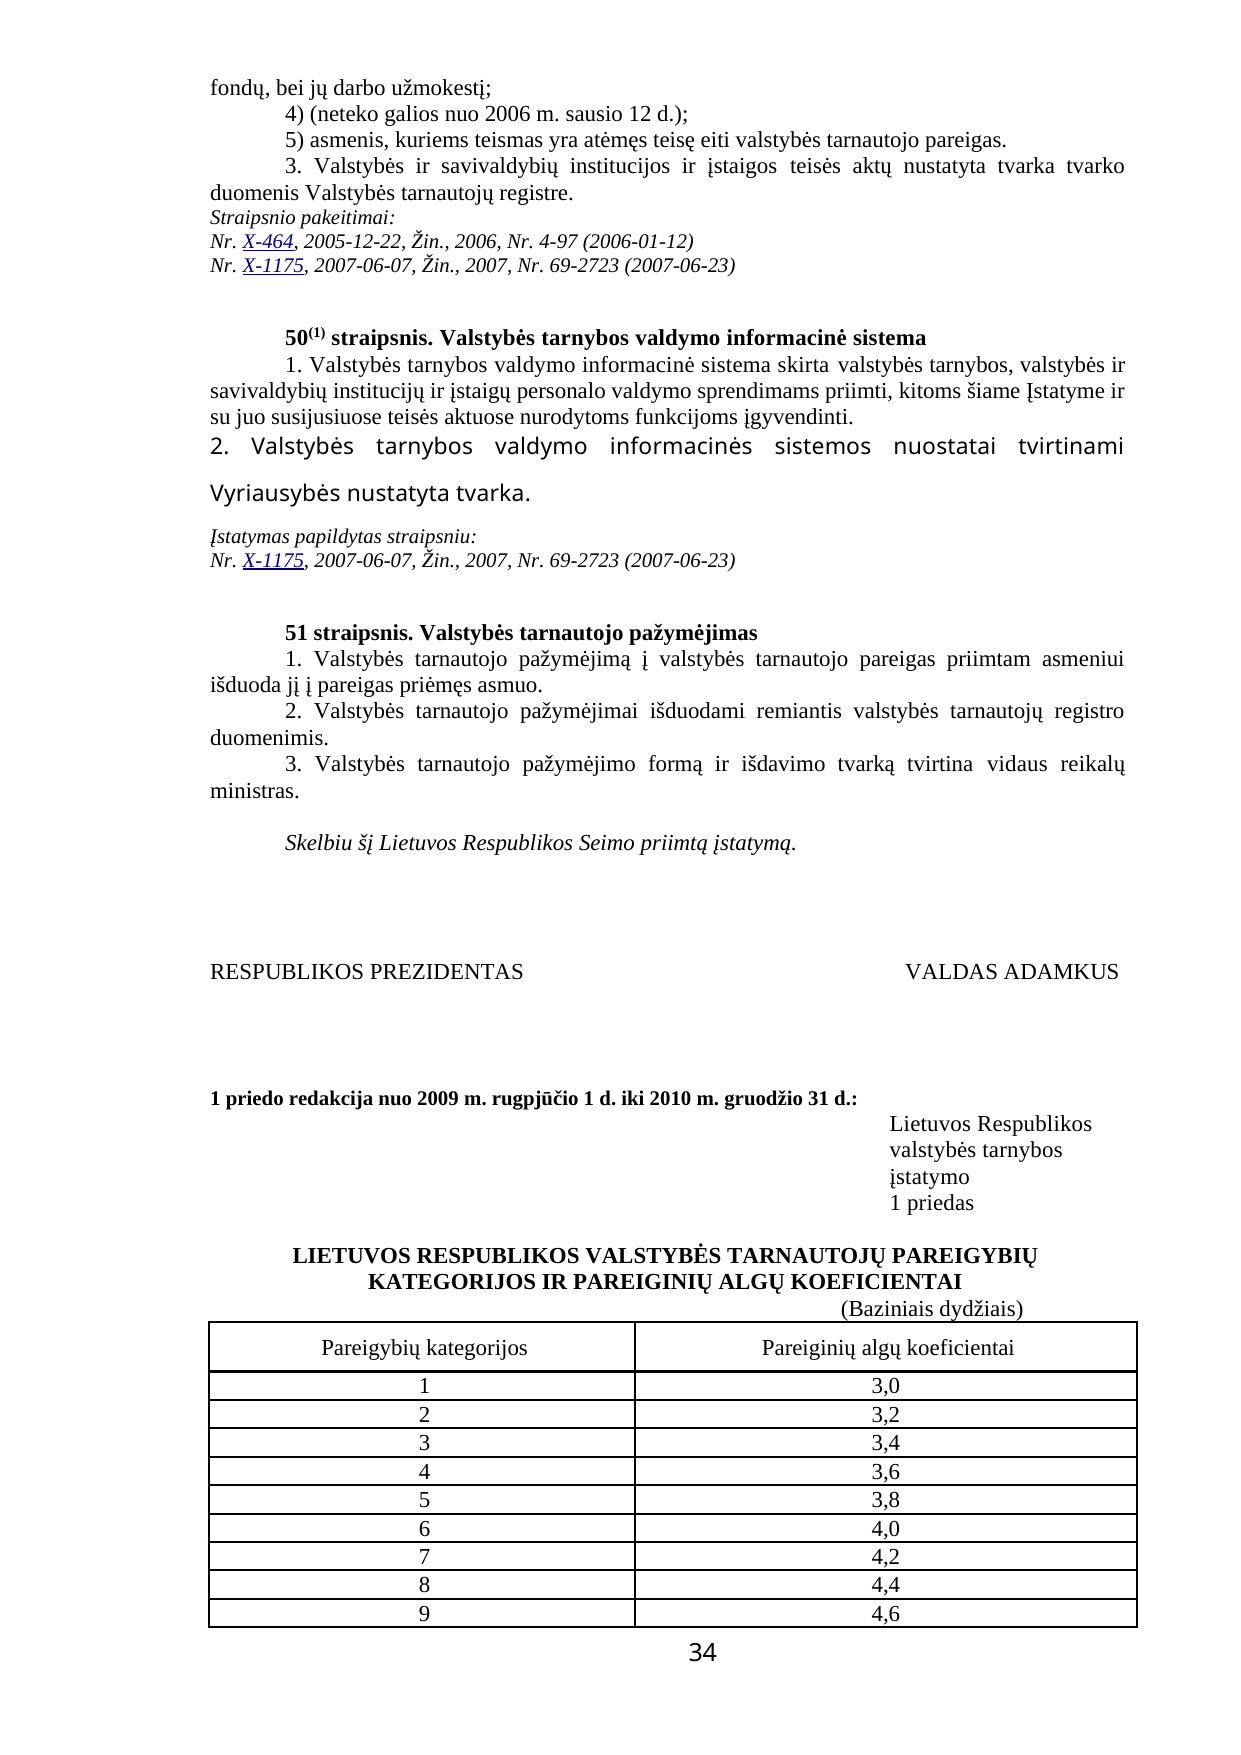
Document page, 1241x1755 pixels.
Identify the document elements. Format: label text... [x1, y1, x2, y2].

text 2. Valstybės tarnautojo pažymėjimai išduodami remiantis valstybės tarnautojų registro duomenimis. [210, 698, 1126, 750]
table_cell 4,6 [636, 1600, 1136, 1626]
text 51 straipsnis. Valstybės tarnautojo pažymėjimas [210, 618, 1126, 645]
text LIETUVOS RESPUBLIKOS VALSTYBĖS TARNAUTOJŲ PAREIGYBIŲ KATEGORIJOS IR PAREIGINIŲ ALGŲ KOEFICIENTAI [210, 1242, 1120, 1295]
text Įstatymas papildytas straipsniu: [210, 523, 1126, 548]
table_cell 8 [210, 1571, 634, 1598]
table_cell 4,0 [636, 1515, 1136, 1541]
table_cell 3,0 [636, 1373, 1136, 1399]
table_cell 7 [210, 1543, 634, 1569]
table_cell 1 [210, 1373, 634, 1399]
text Nr. X-1175, 2007-06-07, Žin., 2007, Nr. 69-2723 (2007-06-23) [210, 548, 1120, 572]
text įstatymo [210, 1163, 1126, 1189]
table_cell 2 [210, 1401, 634, 1427]
table_cell 5 [210, 1486, 634, 1512]
text fondų, bei jų darbo užmokestį; [210, 73, 1126, 100]
text 3. Valstybės tarnautojo pažymėjimo formą ir išdavimo tvarką tvirtina vidaus reikalų ministras. [210, 750, 1126, 803]
text 1 priedo redakcija nuo 2009 m. rugpjūčio 1 d. iki 2010 m. gruodžio 31 d.: [210, 1086, 1120, 1110]
text Lietuvos Respublikos [210, 1110, 1126, 1137]
text 4) (neteko galios nuo 2006 m. sausio 12 d.); [210, 100, 1126, 126]
text 5) asmenis, kuriems teismas yra atėmęs teisę eiti valstybės tarnautojo pareigas. [210, 126, 1126, 153]
text 1 priedas [210, 1189, 1126, 1216]
text 1. Valstybės tarnautojo pažymėjimą į valstybės tarnautojo pareigas priimtam asmeniui išduoda jį į pareigas priėmęs asmuo. [210, 645, 1126, 698]
text valstybės tarnybos [210, 1137, 1126, 1163]
text Straipsnio pakeitimai: [210, 205, 1126, 229]
table_cell 3 [210, 1429, 634, 1456]
text 50(1) straipsnis. Valstybės tarnybos valdymo informacinė sistema [210, 324, 1126, 351]
table_cell 4 [210, 1458, 634, 1484]
text Nr. X-464, 2005-12-22, Žin., 2006, Nr. 4-97 (2006-01-12) [210, 229, 1120, 253]
table_cell 9 [210, 1600, 634, 1626]
text RESPUBLIKOS PREZIDENTAS VALDAS ADAMKUS [210, 958, 1126, 985]
text 2. Valstybės tarnybos valdymo informacinės sistemos nuostatai tvirtinami Vyriausybės nustatyta tvarka. [210, 430, 1126, 508]
table_header Pareigybių kategorijos [210, 1323, 634, 1370]
table_header Pareiginių algų koeficientai [636, 1323, 1136, 1370]
table_cell 3,6 [636, 1458, 1136, 1484]
table_cell 3,8 [636, 1486, 1136, 1512]
table_cell 3,4 [636, 1429, 1136, 1456]
text Nr. X-1175, 2007-06-07, Žin., 2007, Nr. 69-2723 (2007-06-23) [210, 253, 1120, 277]
table_cell 6 [210, 1515, 634, 1541]
table_cell 3,2 [636, 1401, 1136, 1427]
text Skelbiu šį Lietuvos Respublikos Seimo priimtą įstatymą. [210, 829, 1126, 856]
text 3. Valstybės ir savivaldybių institucijos ir įstaigos teisės aktų nustatyta tvarka tvarko duomenis Valstybės tarnautojų registre. [210, 153, 1126, 205]
text 1. Valstybės tarnybos valdymo informacinė sistema skirta valstybės tarnybos, valstybės ir savivaldybių institucijų ir įstaigų personalo valdymo sprendimams priimti, kitoms šiame Įstatyme ir su juo susijusiuose teisės aktuose nurodytoms funkcijoms įgyvendinti. [210, 351, 1126, 430]
table_cell 4,2 [636, 1543, 1136, 1569]
text (Baziniais dydžiais) [210, 1295, 1126, 1321]
table_cell 4,4 [636, 1571, 1136, 1598]
